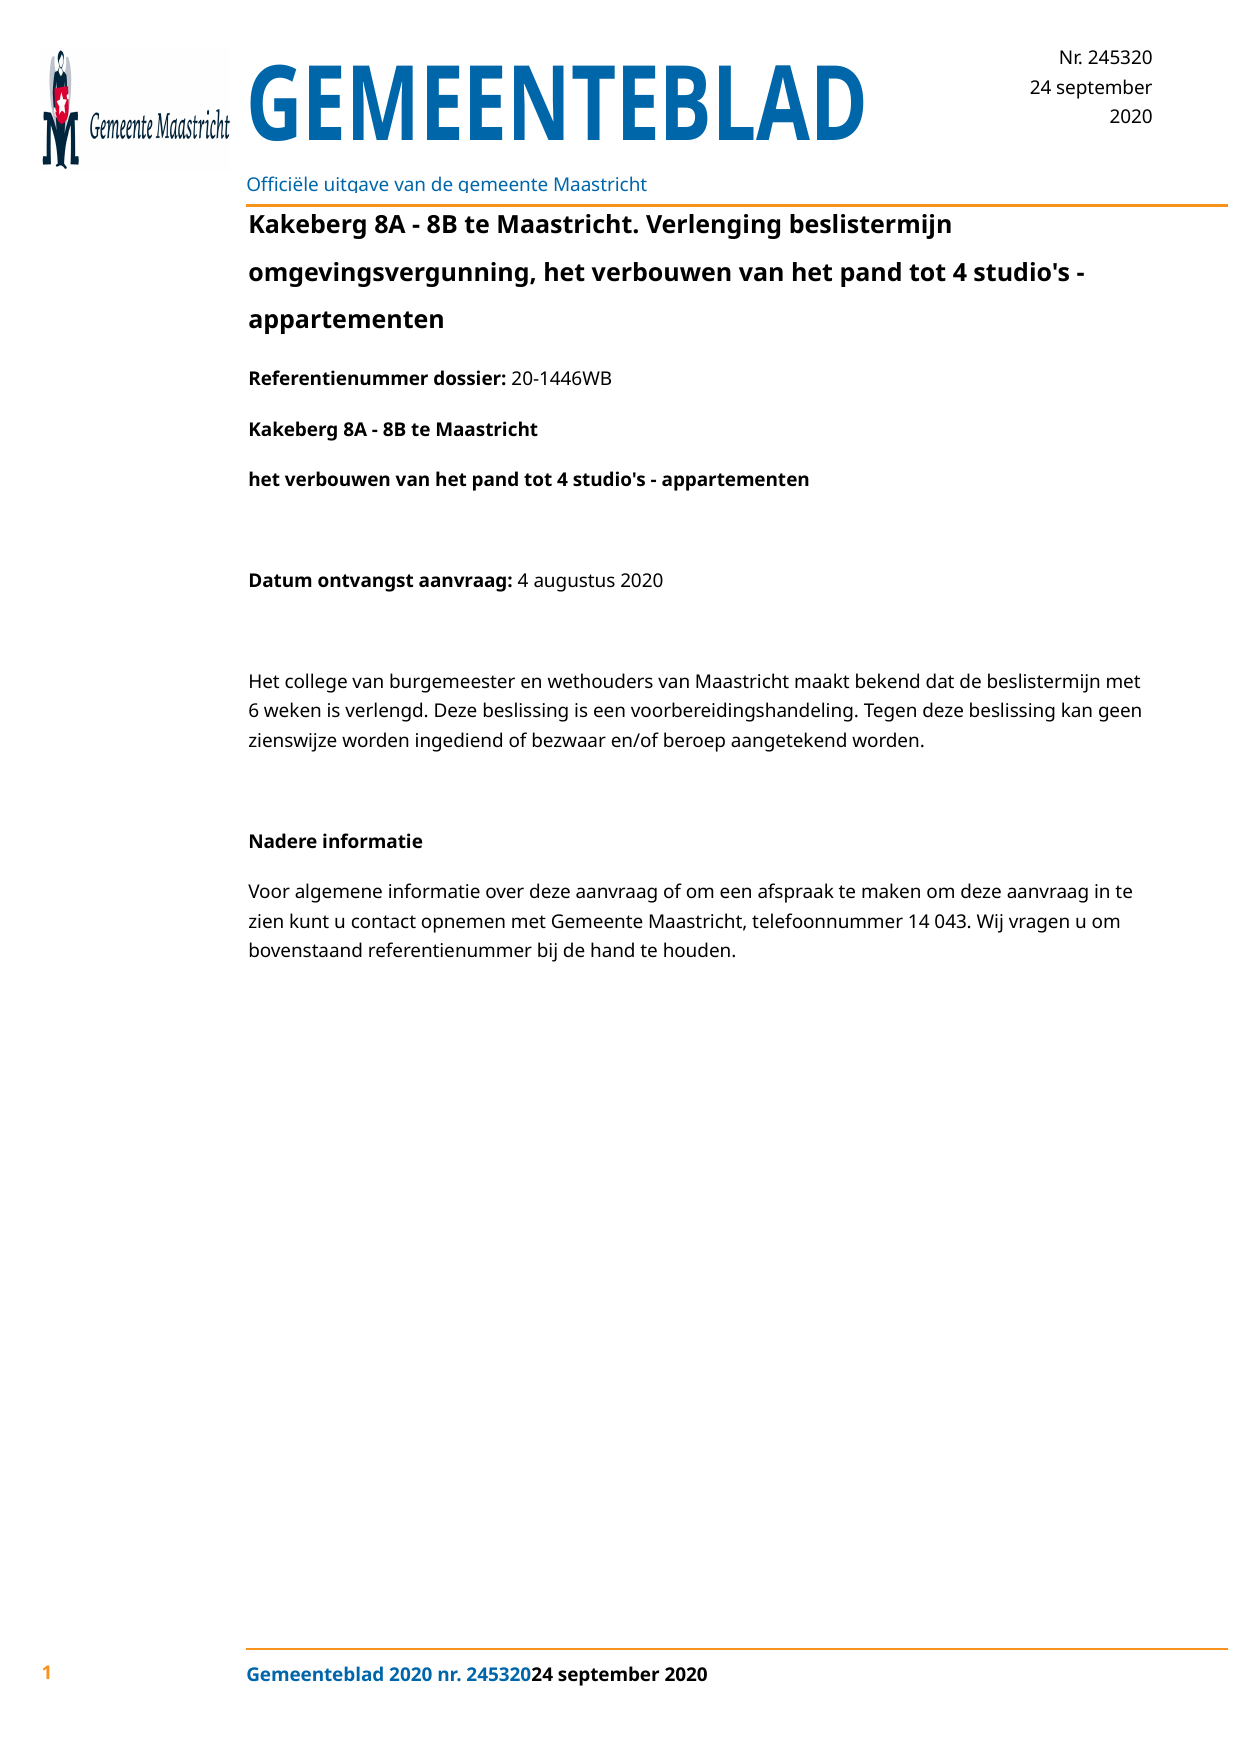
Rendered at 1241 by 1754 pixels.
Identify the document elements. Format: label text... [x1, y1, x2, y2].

text Kakeberg 8A - 8B te Maastricht [248, 416, 1152, 442]
text Datum ontvangst aanvraag: 4 augustus 2020 [248, 567, 1152, 593]
text Het college van burgemeester en wethouders van Maastricht maakt bekend dat de beslistermijn met 6 weken is verlengd. Deze beslissing is een voorbereidingshandeling. Tegen deze beslissing kan geen zienswijze worden ingediend of bezwaar en/of beroep aangetekend worden. [248, 668, 1152, 753]
text Nadere informatie [248, 828, 1152, 854]
text Referentienummer dossier: 20-1446WB [248, 366, 1152, 391]
text Kakeberg 8A - 8B te Maastricht. Verlenging beslistermijn omgevingsvergunning, het verbouwen van het pand tot 4 studio's - appartementen [248, 207, 1152, 336]
picture [41, 47, 231, 172]
text het verbouwen van het pand tot 4 studio's - appartementen [248, 466, 1152, 492]
text Voor algemene informatie over deze aanvraag of om een afspraak te maken om deze aanvraag in te zien kunt u contact opnemen met Gemeente Maastricht, telefoonnummer 14 043. Wij vragen u om bovenstaand referentienummer bij de hand te houden. [248, 878, 1152, 963]
